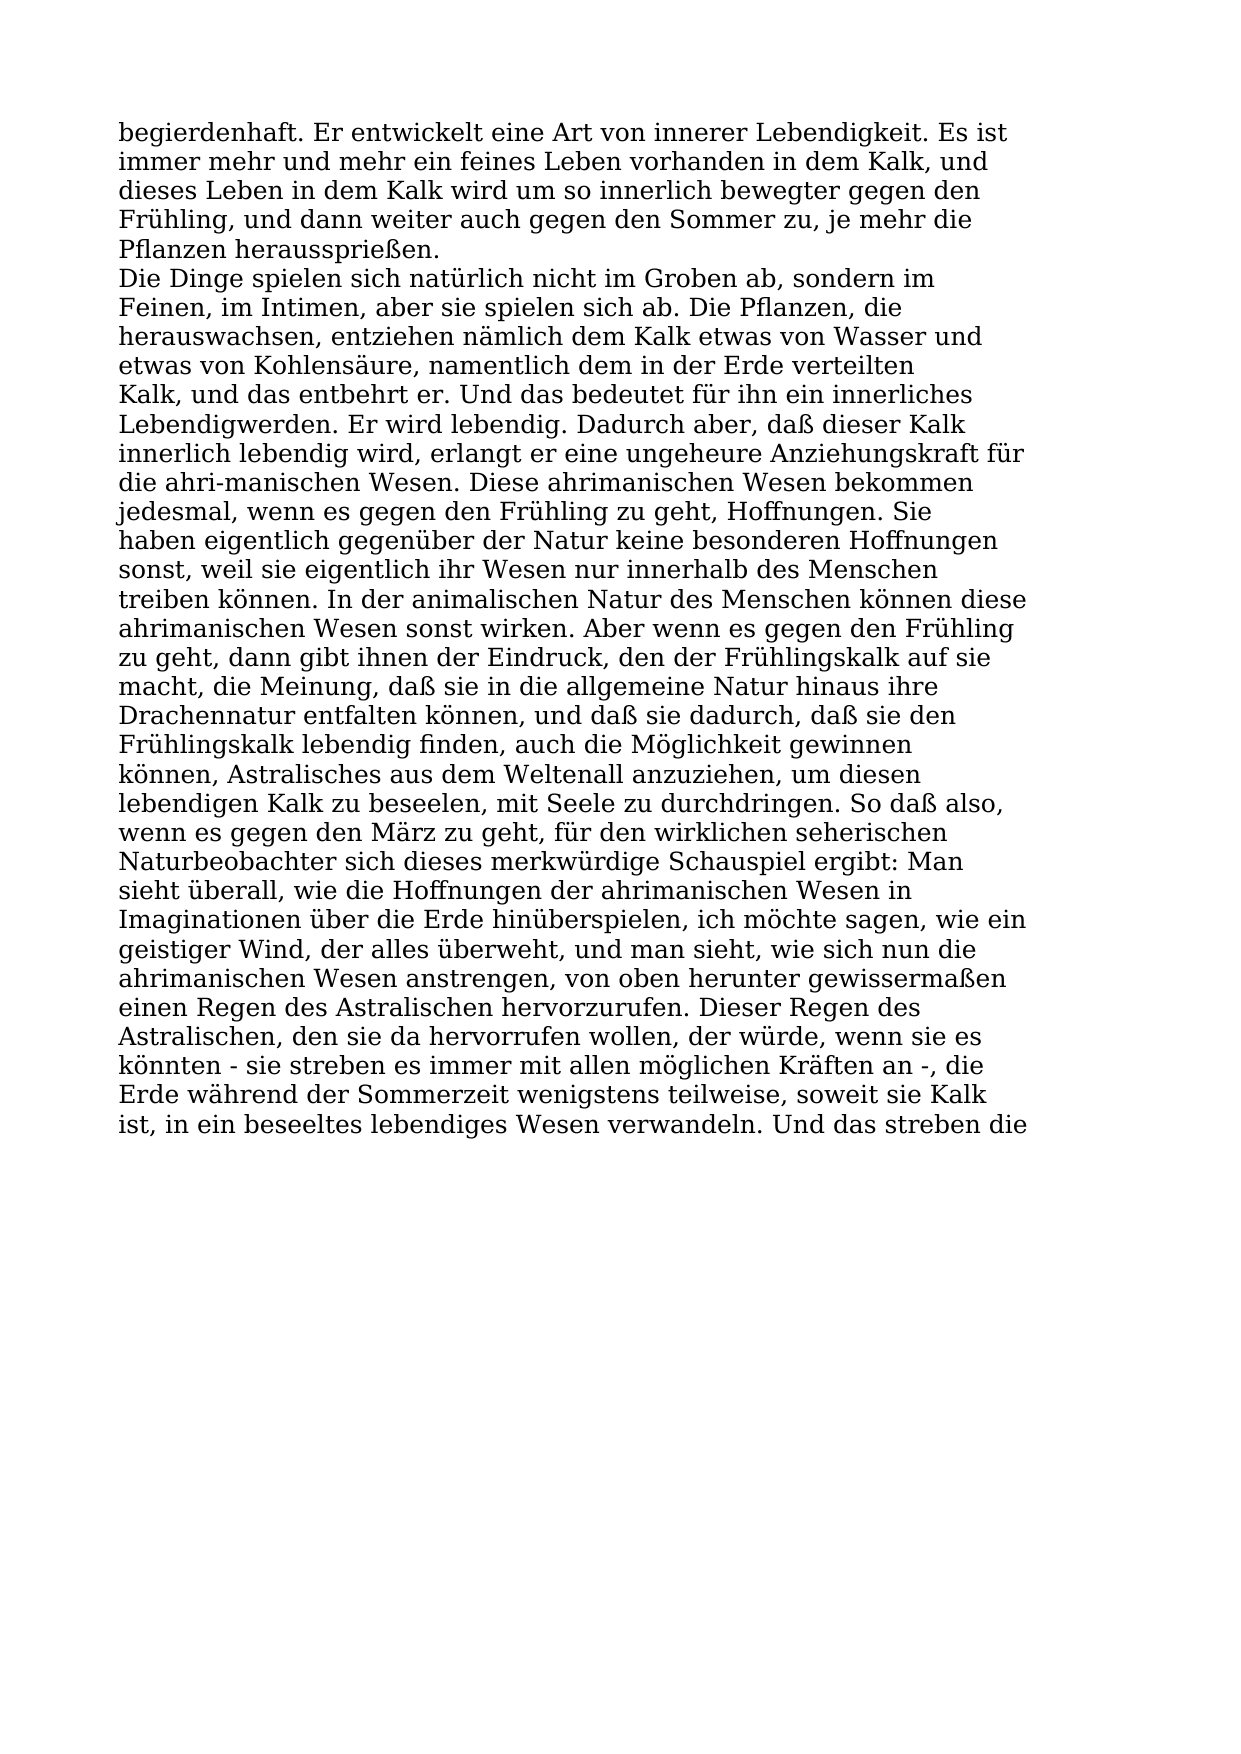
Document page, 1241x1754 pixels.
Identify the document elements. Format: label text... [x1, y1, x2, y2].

text Drachennatur entfalten können, und daß sie dadurch, daß sie den [118, 701, 1122, 731]
text Imaginationen über die Erde hinüberspielen, ich möchte sagen, wie ein [118, 906, 1122, 935]
text ahrimanischen Wesen sonst wirken. Aber wenn es gegen den Frühling [118, 614, 1122, 643]
text jedesmal, wenn es gegen den Frühling zu geht, Hoffnungen. Sie [118, 497, 1122, 526]
text zu geht, dann gibt ihnen der Eindruck, den der Frühlingskalk auf sie [118, 643, 1122, 672]
text dieses Leben in dem Kalk wird um so innerlich bewegter gegen den [118, 176, 1122, 206]
text könnten - sie streben es immer mit allen möglichen Kräften an -, die [118, 1051, 1122, 1081]
text haben eigentlich gegenüber der Natur keine besonderen Hoffnungen [118, 526, 1122, 556]
text Astralischen, den sie da hervorrufen wollen, der würde, wenn sie es [118, 1022, 1122, 1051]
text lebendigen Kalk zu beseelen, mit Seele zu durchdringen. So daß also, [118, 789, 1122, 818]
text wenn es gegen den März zu geht, für den wirklichen seherischen [118, 818, 1122, 847]
text Pflanzen heraussprießen. [118, 235, 1122, 264]
text macht, die Meinung, daß sie in die allgemeine Natur hinaus ihre [118, 672, 1122, 701]
text sonst, weil sie eigentlich ihr Wesen nur innerhalb des Menschen [118, 556, 1122, 585]
text Frühling, und dann weiter auch gegen den Sommer zu, je mehr die [118, 206, 1122, 235]
text die ahri-manischen Wesen. Diese ahrimanischen Wesen bekommen [118, 468, 1122, 497]
text Die Dinge spielen sich natürlich nicht im Groben ab, sondern im [118, 264, 1122, 293]
text Lebendigwerden. Er wird lebendig. Dadurch aber, daß dieser Kalk [118, 410, 1122, 439]
text einen Regen des Astralischen hervorzurufen. Dieser Regen des [118, 993, 1122, 1022]
text herauswachsen, entziehen nämlich dem Kalk etwas von Wasser und [118, 322, 1122, 351]
text Feinen, im Intimen, aber sie spielen sich ab. Die Pflanzen, die [118, 293, 1122, 322]
text begierdenhaft. Er entwickelt eine Art von innerer Lebendigkeit. Es ist [118, 118, 1122, 147]
text immer mehr und mehr ein feines Leben vorhanden in dem Kalk, und [118, 147, 1122, 176]
text geistiger Wind, der alles überweht, und man sieht, wie sich nun die [118, 935, 1122, 964]
text ahrimanischen Wesen anstrengen, von oben herunter gewissermaßen [118, 964, 1122, 993]
text können, Astralisches aus dem Weltenall anzuziehen, um diesen [118, 760, 1122, 789]
text Kalk, und das entbehrt er. Und das bedeutet für ihn ein innerliches [118, 381, 1122, 410]
text etwas von Kohlensäure, namentlich dem in der Erde verteilten [118, 351, 1122, 381]
text treiben können. In der animalischen Natur des Menschen können diese [118, 585, 1122, 614]
text ist, in ein beseeltes lebendiges Wesen verwandeln. Und das streben die [118, 1110, 1122, 1139]
text Frühlingskalk lebendig finden, auch die Möglichkeit gewinnen [118, 731, 1122, 760]
text innerlich lebendig wird, erlangt er eine ungeheure Anziehungskraft für [118, 439, 1122, 468]
text Erde während der Sommerzeit wenigstens teilweise, soweit sie Kalk [118, 1081, 1122, 1110]
text Naturbeobachter sich dieses merkwürdige Schauspiel ergibt: Man [118, 847, 1122, 876]
text sieht überall, wie die Hoffnungen der ahrimanischen Wesen in [118, 876, 1122, 906]
